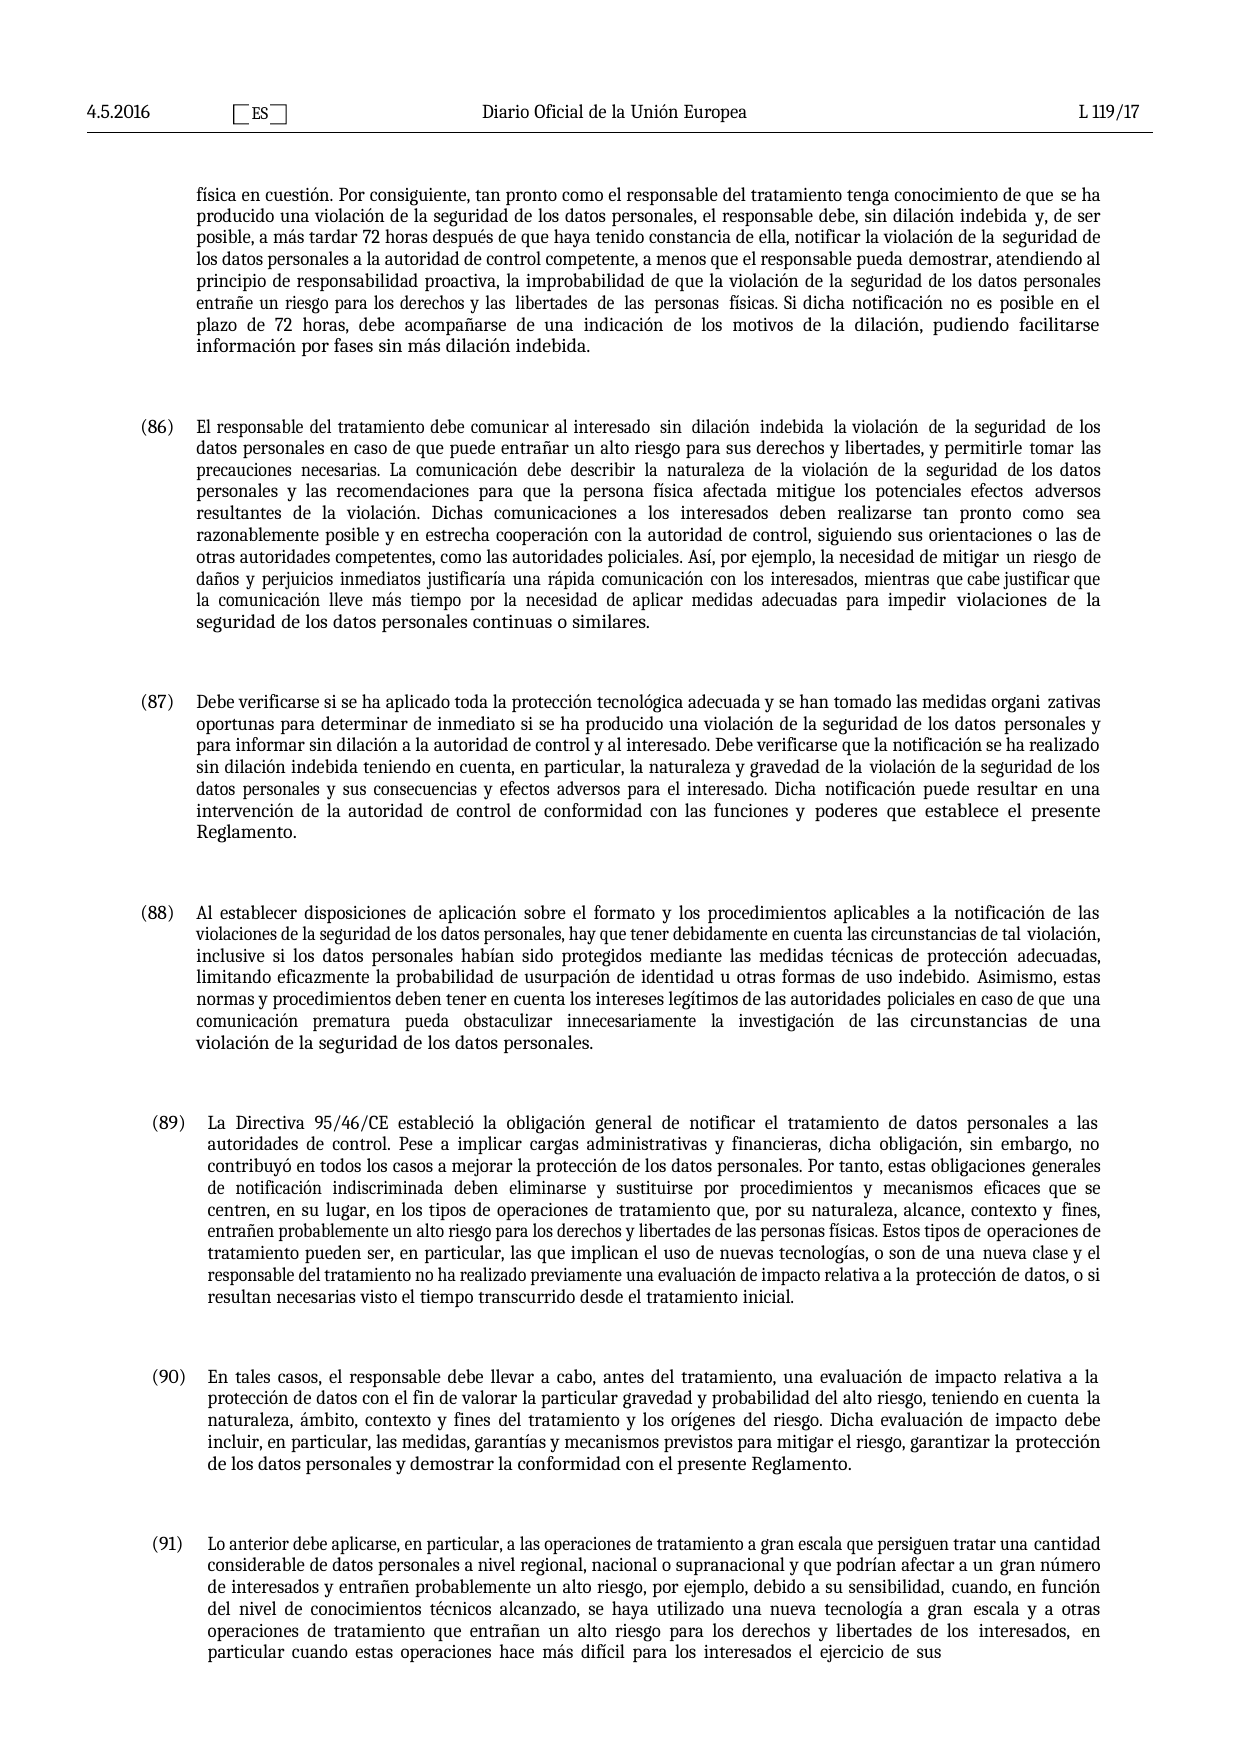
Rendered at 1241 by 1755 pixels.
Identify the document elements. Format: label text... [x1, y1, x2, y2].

list Lo anterior debe aplicarse, en particular, a las operaciones de tratamiento a gran escala que persiguen tratar una cantidad considerable de datos personales a nivel regional, nacional o supranacional y que podrían afectar a un gran número de interesados y entrañen probablemente un alto riesgo, por ejemplo, debido a su sensibilidad, cuando, en función del nivel de conocimientos técnicos alcanzado, se haya utilizado una nueva tecnología a gran escala y a otras operaciones de tratamiento que entrañan un alto riesgo para los derechos y libertades de los interesados, en particular cuando estas operaciones hace más difícil para los interesados el ejercicio de sus [151, 1533, 1101, 1664]
list El responsable del tratamiento debe comunicar al interesado sin dilación indebida la violación de la seguridad de los datos personales en caso de que puede entrañar un alto riesgo para sus derechos y libertades, y permitirle tomar las precauciones necesarias. La comunicación debe describir la naturaleza de la violación de la seguridad de los datos personales y las recomendaciones para que la persona física afectada mitigue los potenciales efectos adversos resultantes de la violación. Dichas comunicaciones a los interesados deben realizarse tan pronto como sea razonablemente posible y en estrecha cooperación con la autoridad de control, siguiendo sus orientaciones o las de otras autoridades competentes, como las autoridades policiales. Así, por ejemplo, la necesidad de mitigar un riesgo de daños y perjuicios inmediatos justificaría una rápida comunicación con los interesados, mientras que cabe justificar que la comunicación lleve más tiempo por la necesidad de aplicar medidas adecuadas para impedir violaciones de la seguridad de los datos personales continuas o similares. [140, 416, 1101, 633]
list Debe verificarse si se ha aplicado toda la protección tecnológica adecuada y se han tomado las medidas organi­ zativas oportunas para determinar de inmediato si se ha producido una violación de la seguridad de los datos personales y para informar sin dilación a la autoridad de control y al interesado. Debe verificarse que la notificación se ha realizado sin dilación indebida teniendo en cuenta, en particular, la naturaleza y gravedad de la violación de la seguridad de los datos personales y sus consecuencias y efectos adversos para el interesado. Dicha notificación puede resultar en una intervención de la autoridad de control de conformidad con las funciones y poderes que establece el presente Reglamento. [140, 691, 1101, 844]
list Al establecer disposiciones de aplicación sobre el formato y los procedimientos aplicables a la notificación de las violaciones de la seguridad de los datos personales, hay que tener debidamente en cuenta las circunstancias de tal violación, inclusive si los datos personales habían sido protegidos mediante las medidas técnicas de protección adecuadas, limitando eficazmente la probabilidad de usurpación de identidad u otras formas de uso indebido. Asimismo, estas normas y procedimientos deben tener en cuenta los intereses legítimos de las autoridades policiales en caso de que una comunicación prematura pueda obstaculizar innecesariamente la investigación de las circunstancias de una violación de la seguridad de los datos personales. [140, 902, 1101, 1054]
list La Directiva 95/46/CE estableció la obligación general de notificar el tratamiento de datos personales a las autoridades de control. Pese a implicar cargas administrativas y financieras, dicha obligación, sin embargo, no contribuyó en todos los casos a mejorar la protección de los datos personales. Por tanto, estas obligaciones generales de notificación indiscriminada deben eliminarse y sustituirse por procedimientos y mecanismos eficaces que se centren, en su lugar, en los tipos de operaciones de tratamiento que, por su naturaleza, alcance, contexto y fines, entrañen probablemente un alto riesgo para los derechos y libertades de las personas físicas. Estos tipos de operaciones de tratamiento pueden ser, en particular, las que implican el uso de nuevas tecnologías, o son de una nueva clase y el responsable del tratamiento no ha realizado previamente una evaluación de impacto relativa a la protección de datos, o si resultan necesarias visto el tiempo transcurrido desde el tratamiento inicial. [151, 1112, 1101, 1308]
text física en cuestión. Por consiguiente, tan pronto como el responsable del tratamiento tenga conocimiento de que se ha producido una violación de la seguridad de los datos personales, el responsable debe, sin dilación indebida y, de ser posible, a más tardar 72 horas después de que haya tenido constancia de ella, notificar la violación de la seguridad de los datos personales a la autoridad de control competente, a menos que el responsable pueda demostrar, atendiendo al principio de responsabilidad proactiva, la improbabilidad de que la violación de la seguridad de los datos personales entrañe un riesgo para los derechos y las libertades de las personas físicas. Si dicha notificación no es posible en el plazo de 72 horas, debe acompañarse de una indicación de los motivos de la dilación, pudiendo facilitarse información por fases sin más dilación indebida. [196, 184, 1101, 358]
list En tales casos, el responsable debe llevar a cabo, antes del tratamiento, una evaluación de impacto relativa a la protección de datos con el fin de valorar la particular gravedad y probabilidad del alto riesgo, teniendo en cuenta la naturaleza, ámbito, contexto y fines del tratamiento y los orígenes del riesgo. Dicha evaluación de impacto debe incluir, en particular, las medidas, garantías y mecanismos previstos para mitigar el riesgo, garantizar la protección de los datos personales y demostrar la conformidad con el presente Reglamento. [151, 1366, 1101, 1475]
